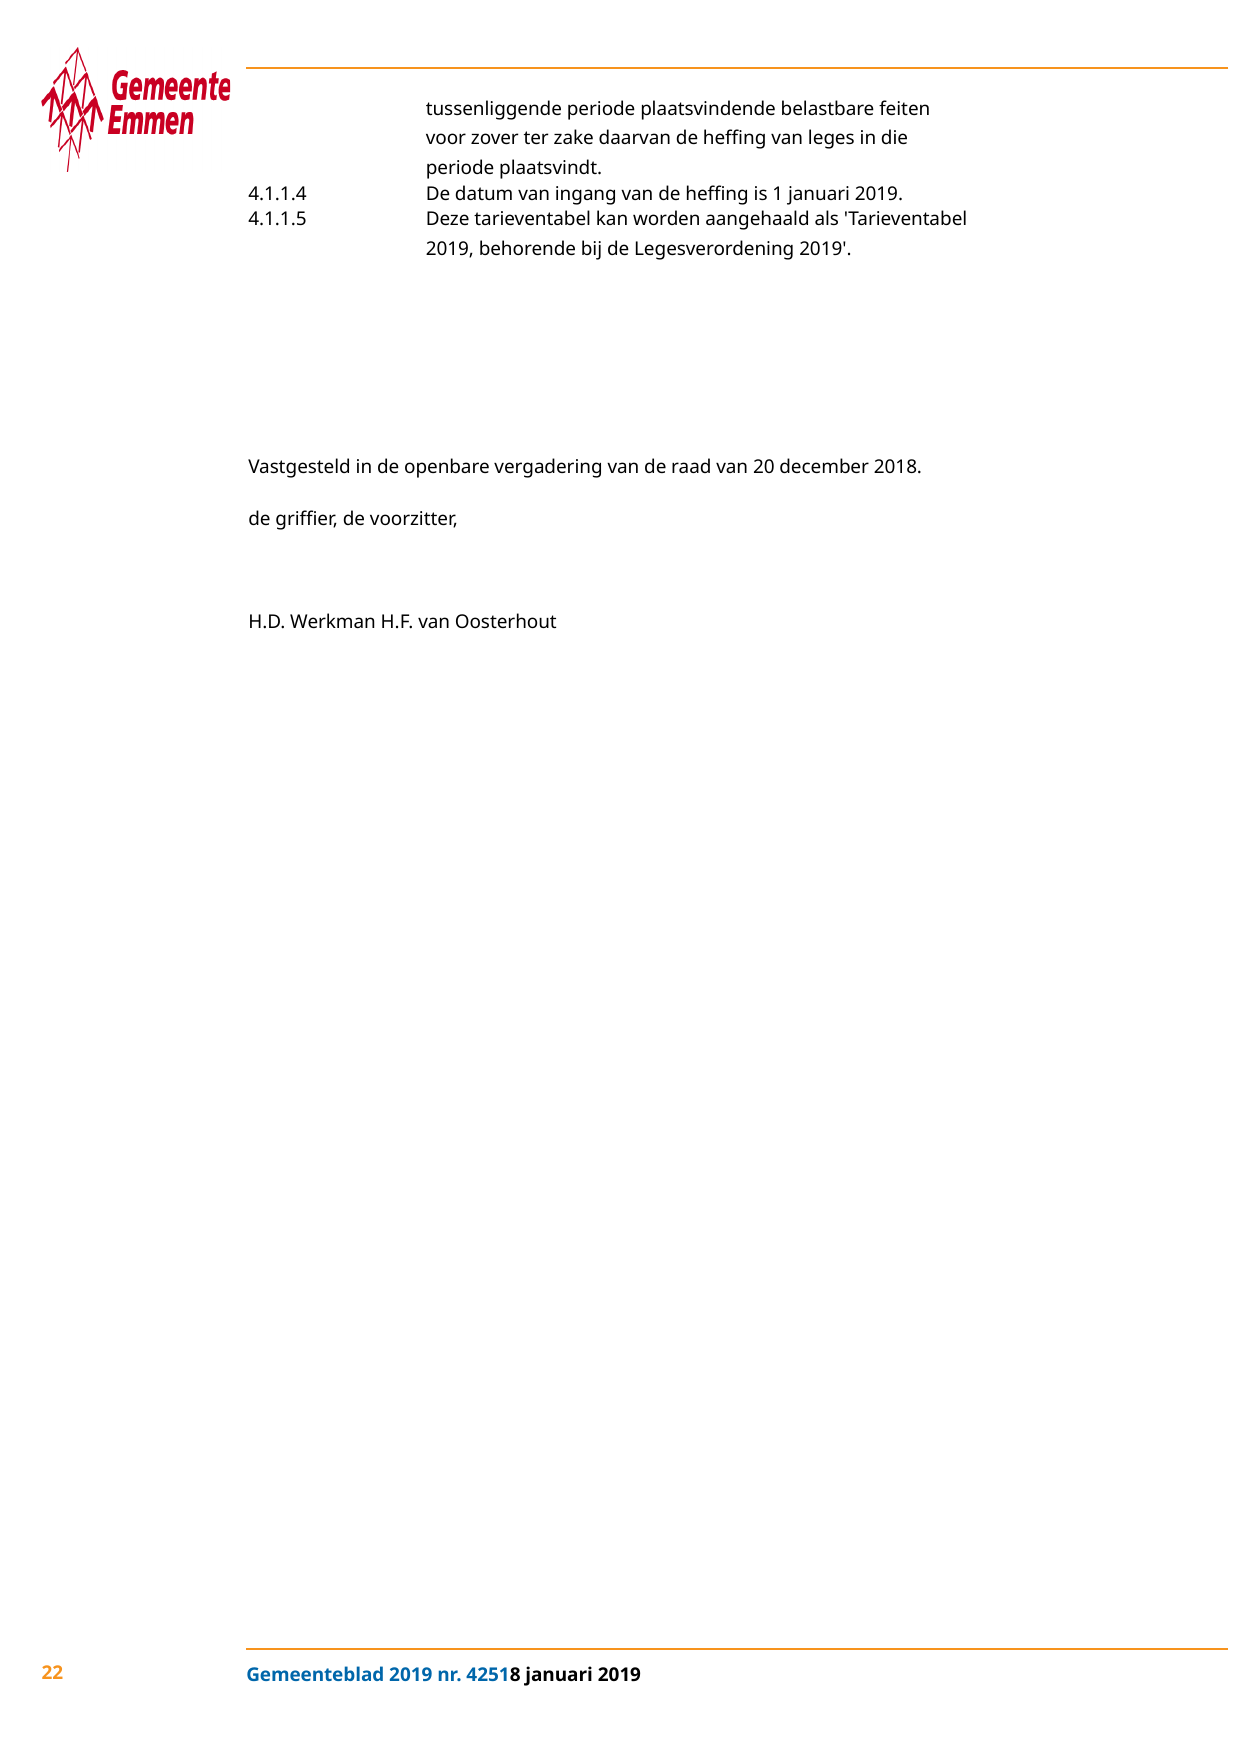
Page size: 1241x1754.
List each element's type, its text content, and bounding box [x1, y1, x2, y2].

table_cell Deze tarieventabel kan worden aangehaald als 'Tarieventabel 2019, behorende bij de Legesverordening 2019'. [426, 205, 974, 261]
table_cell 4.1.1.4 [248, 180, 426, 205]
picture [41, 47, 231, 172]
text H.D. Werkman H.F. van Oosterhout [248, 608, 1152, 634]
text Vastgesteld in de openbare vergadering van de raad van 20 december 2018. [248, 454, 1152, 479]
table_cell 4.1.1.5 [248, 205, 426, 261]
text de griffier, de voorzitter, [248, 505, 1152, 531]
table_cell [248, 95, 426, 180]
table_cell tussenliggende periode plaatsvindende belastbare feiten voor zover ter zake daarvan de heffing van leges in die periode plaatsvindt. [426, 95, 974, 180]
table_cell [974, 180, 1152, 205]
table_cell [974, 205, 1152, 261]
table_cell [974, 95, 1152, 180]
table_cell De datum van ingang van de heffing is 1 januari 2019. [426, 180, 974, 205]
